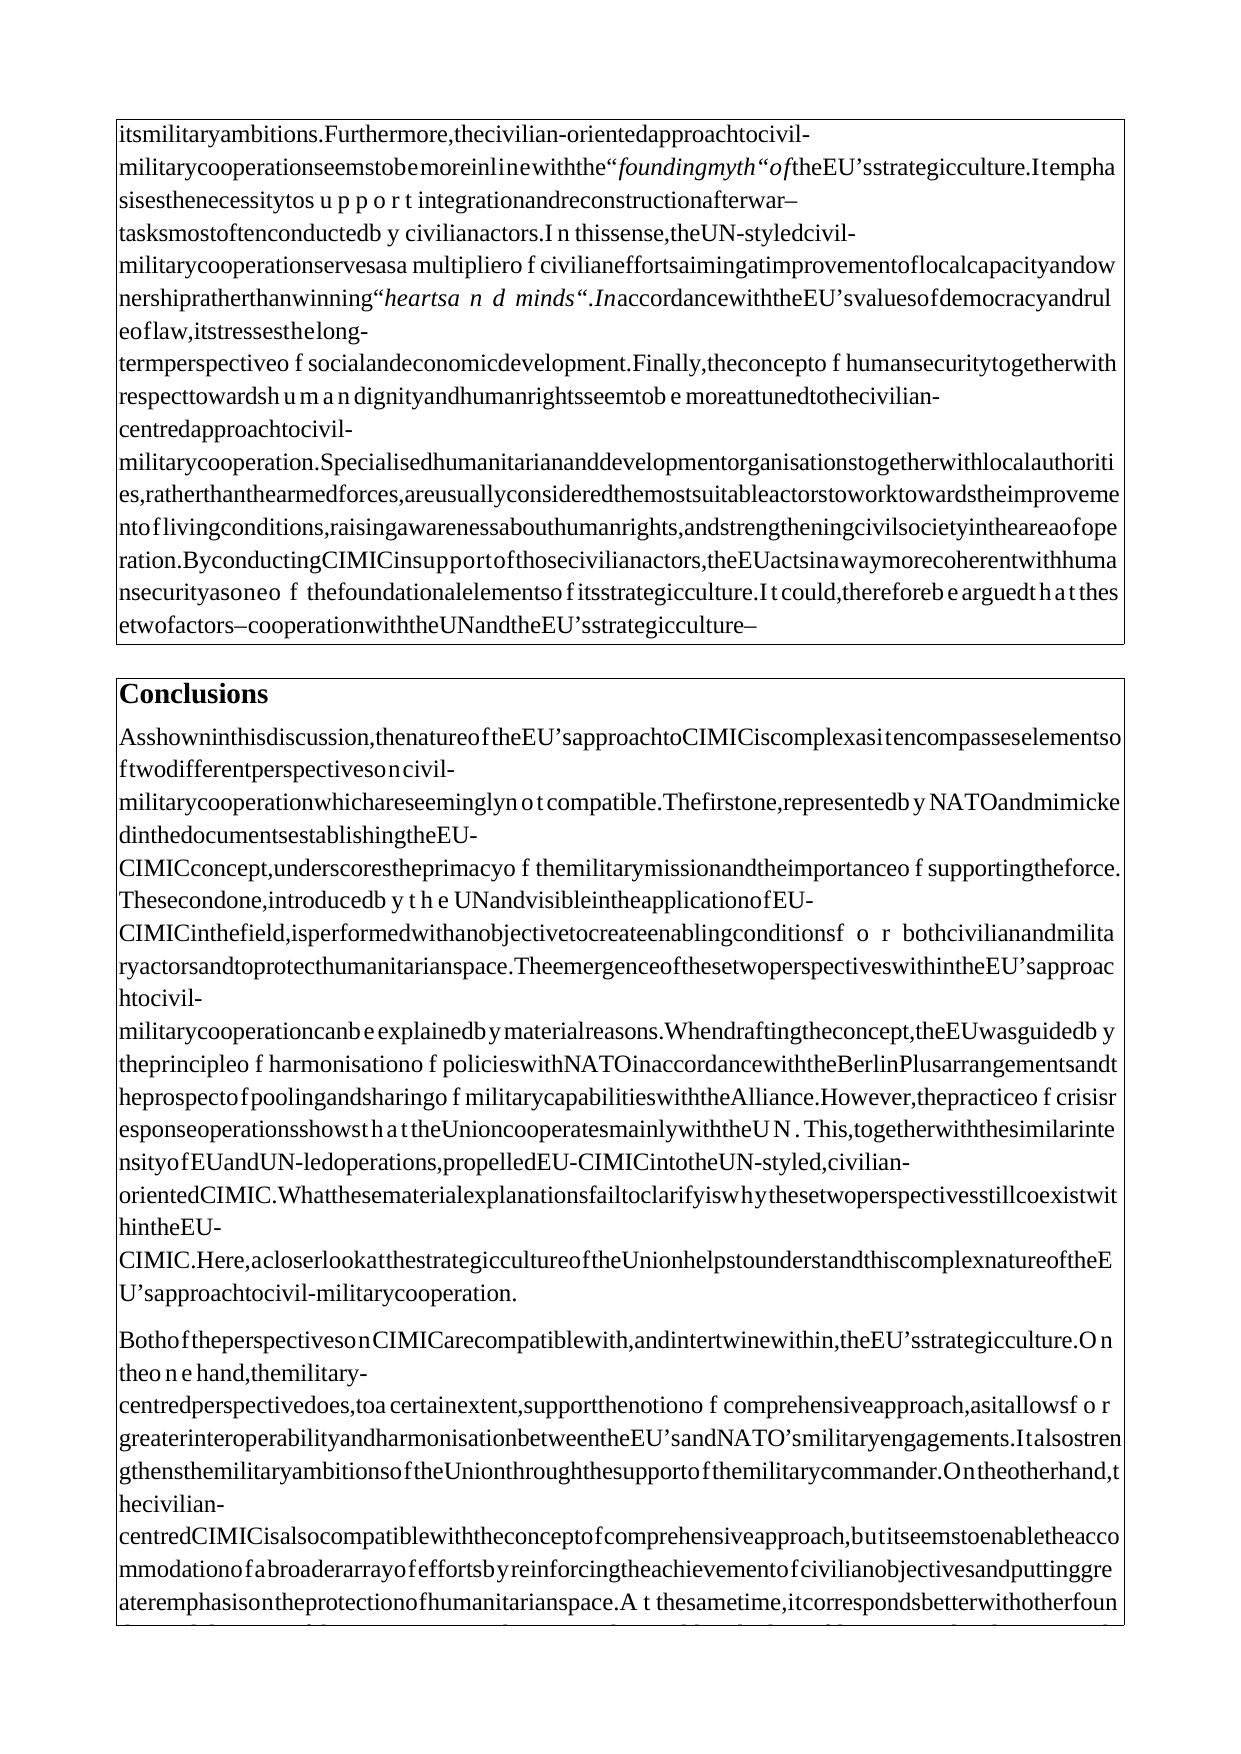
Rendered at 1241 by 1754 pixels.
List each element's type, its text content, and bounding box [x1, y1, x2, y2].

text BothoftheperspectivesonCIMICarecompatiblewith,andintertwinewithin,theEU’sstrategicculture.Ontheonehand,themilitary-centredperspectivedoes,toacertainextent,supportthenotionofcomprehensiveapproach,asitallowsforgreaterinteroperabilityandharmonisationbetweentheEU’sandNATO’smilitaryengagements.ItalsostrengthensthemilitaryambitionsoftheUnionthroughthesupportofthemilitarycommander.Ontheotherhand,thecivilian-centredCIMICisalsocompatiblewiththeconceptofcomprehensiveapproach,butitseemstoenabletheaccommodationofabroaderarrayofeffortsbyreinforcingtheachievementofcivilianobjectivesandputtinggreateremphasisontheprotectionofhumanitarianspace.Atthesametime,itcorrespondsbetterwithotherfoundationalelementsoftheEU’sstrategicculture:itemphasisesliberalvaluesofdemocracy,developmentandpeacefulintegration;itstrengthenstheimageoftheEUasa“civilianpower“andactivelysupportsthenotionsofhumansecurityandrespectforhuman [118, 1325, 1122, 1625]
text Asshowninthisdiscussion,thenatureoftheEU’sapproachtoCIMICiscomplexasitencompasseselementsoftwodifferentperspectivesoncivil-militarycooperationwhichareseeminglynotcompatible.Thefirstone,representedbyNATOandmimickedinthedocumentsestablishingtheEU-CIMICconcept,underscorestheprimacyofthemilitarymissionandtheimportanceofsupportingtheforce.Thesecondone,introducedbytheUNandvisibleintheapplicationofEU-CIMICinthefield,isperformedwithanobjectivetocreateenablingconditionsforbothcivilianandmilitaryactorsandtoprotecthumanitarianspace.TheemergenceofthesetwoperspectiveswithintheEU’sapproachtocivil-militarycooperationcanbeexplainedbymaterialreasons.Whendraftingtheconcept,theEUwasguidedbytheprincipleofharmonisationofpolicieswithNATOinaccordancewiththeBerlinPlusarrangementsandtheprospectofpoolingandsharingofmilitarycapabilitieswiththeAlliance.However,thepracticeofcrisisresponseoperationsshowsthattheUnioncooperatesmainlywiththeUN.This,togetherwiththesimilarintensityofEUandUN-ledoperations,propelledEU-CIMICintotheUN-styled,civilian-orientedCIMIC.WhatthesematerialexplanationsfailtoclarifyiswhythesetwoperspectivesstillcoexistwithintheEU-CIMIC.Here,acloserlookatthestrategiccultureoftheUnionhelpstounderstandthiscomplexnatureoftheEU’sapproachtocivil-militarycooperation. [118, 722, 1122, 1307]
text itsmilitaryambitions.Furthermore,thecivilian-orientedapproachtocivil-militarycooperationseemstobemoreinlinewiththe“foundingmyth“oftheEU’sstrategicculture.Itemphasisesthenecessitytosupportintegrationandreconstructionafterwar–tasksmostoftenconductedbycivilianactors.Inthissense,theUN-styledcivil-militarycooperationservesasamultiplierofcivilianeffortsaimingatimprovementoflocalcapacityandownershipratherthanwinning“heartsandminds“.InaccordancewiththeEU’svaluesofdemocracyandruleoflaw,itstressesthelong-termperspectiveofsocialandeconomicdevelopment.Finally,theconceptofhumansecuritytogetherwithrespecttowardshumandignityandhumanrightsseemtobemoreattunedtothecivilian-centredapproachtocivil-militarycooperation.Specialisedhumanitariananddevelopmentorganisationstogetherwithlocalauthorities,ratherthanthearmedforces,areusuallyconsideredthemostsuitableactorstoworktowardstheimprovementoflivingconditions,raisingawarenessabouthumanrights,andstrengtheningcivilsocietyintheareaofoperation.ByconductingCIMICinsupportofthosecivilianactors,theEUactsinawaymorecoherentwithhumansecurityasoneofthefoundationalelementsofitsstrategicculture.Itcould,thereforebearguedthatthesetwofactors–cooperationwiththeUNandtheEU’sstrategicculture–contributedtothedevelopmentandpersistenceofEU-CIMICinawayunforeseenintheofficialdocuments. [118, 120, 1122, 644]
text Conclusions [118, 679, 1124, 709]
